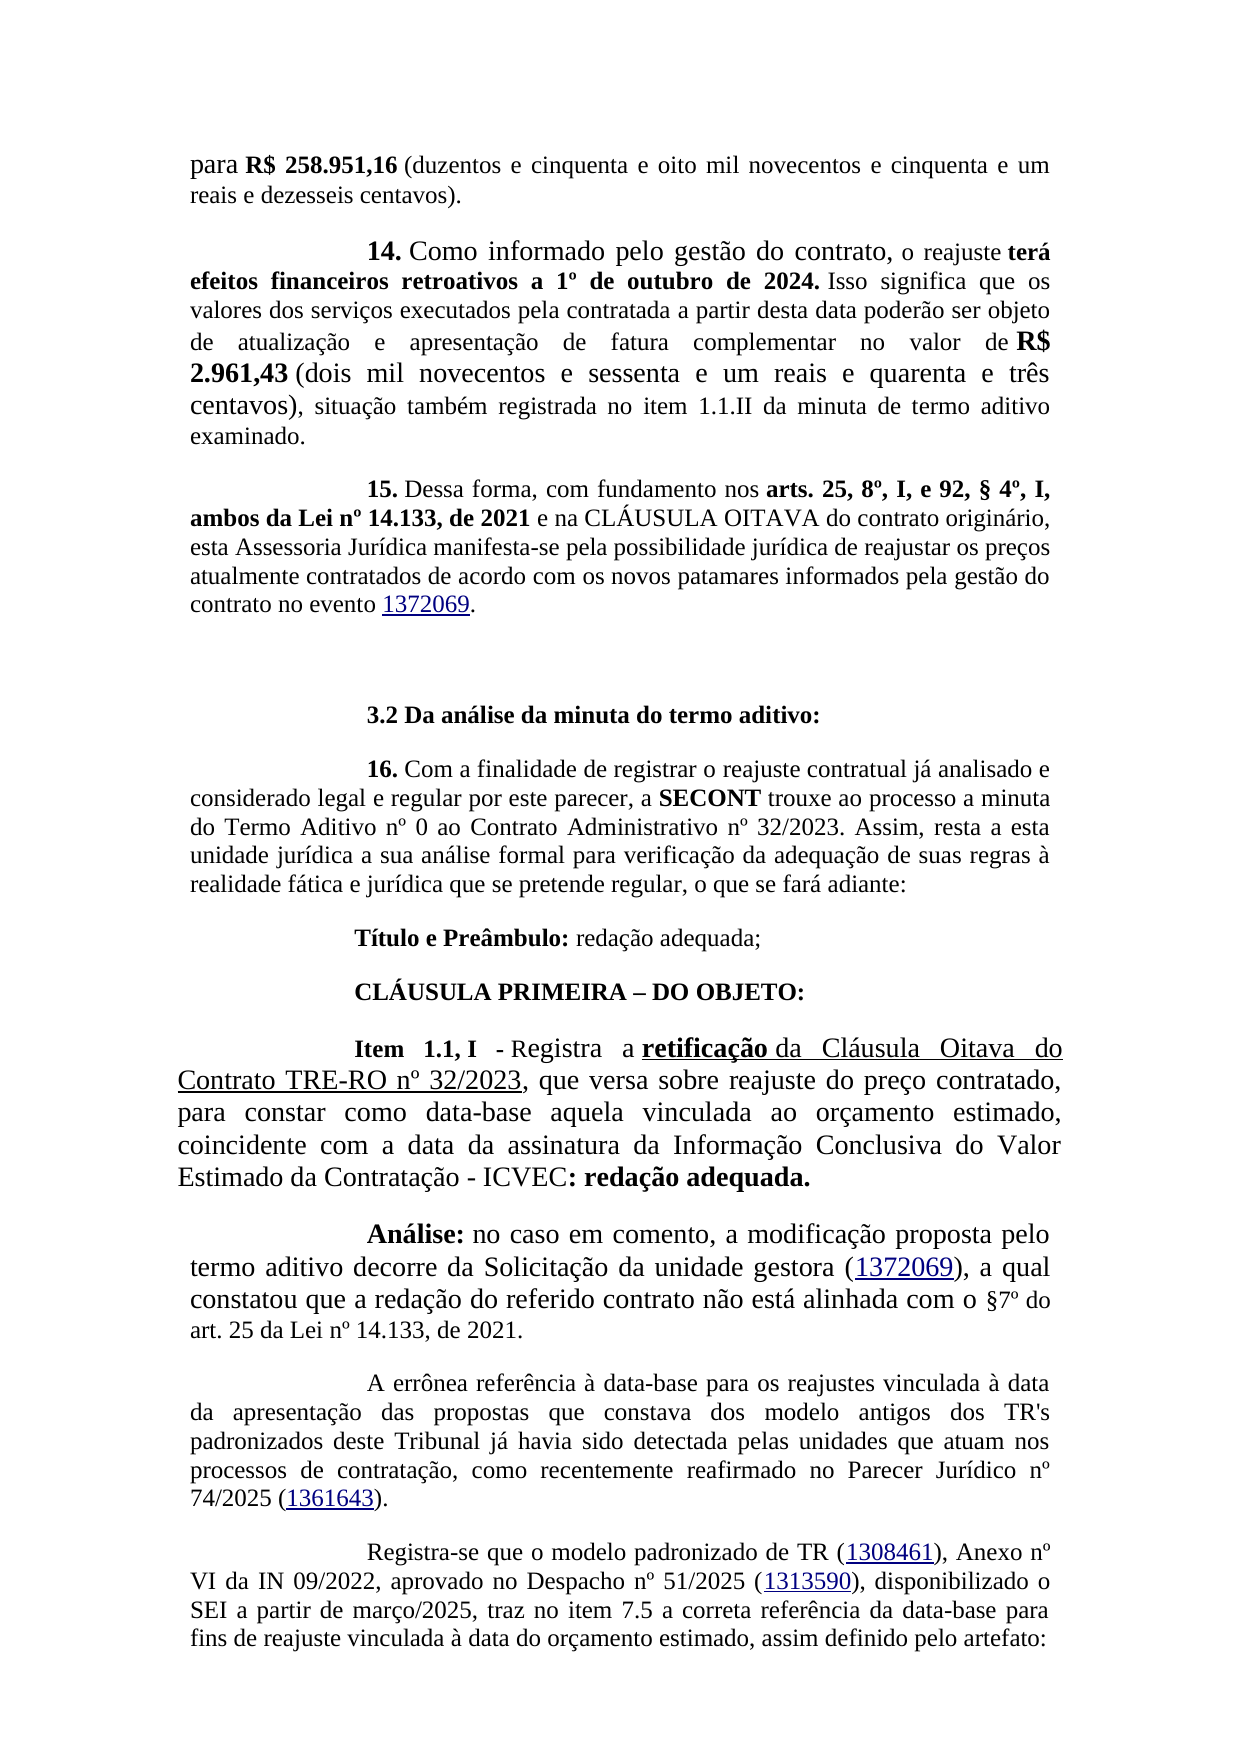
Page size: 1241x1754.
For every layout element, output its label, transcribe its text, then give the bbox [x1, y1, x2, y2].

text Análise: no caso em comento, a modificação proposta pelo termo aditivo decorre da Solicitação da unidade gestora (1372069), a qual constatou que a redação do referido contrato não está alinhada com o §7º do art. 25 da Lei nº 14.133, de 2021. [190, 1218, 1051, 1343]
text Registra-se que o modelo padronizado de TR (1308461), Anexo nº VI da IN 09/2022, aprovado no Despacho nº 51/2025 (1313590), disponibilizado o SEI a partir de março/2025, traz no item 7.5 a correta referência da data-base para fins de reajuste vinculada à data do orçamento estimado, assim definido pelo artefato: [190, 1537, 1051, 1652]
text 15. Dessa forma, com fundamento nos arts. 25, 8º, I, e 92, § 4º, I, ambos da Lei nº 14.133, de 2021 e na CLÁUSULA OITAVA do contrato originário, esta Assessoria Jurídica manifesta-se pela possibilidade jurídica de reajustar os preços atualmente contratados de acordo com os novos patamares informados pela gestão do contrato no evento 1372069. [190, 474, 1051, 618]
text 14. Como informado pelo gestão do contrato, o reajuste terá efeitos financeiros retroativos a 1º de outubro de 2024. Isso significa que os valores dos serviços executados pela contratada a partir desta data poderão ser objeto de atualização e apresentação de fatura complementar no valor de R$ 2.961,43 (dois mil novecentos e sessenta e um reais e quarenta e três centavos), situação também registrada no item 1.1.II da minuta de termo aditivo examinado. [190, 234, 1051, 449]
text para R$ 258.951,16 (duzentos e cinquenta e oito mil novecentos e cinquenta e um reais e dezesseis centavos). [190, 147, 1051, 209]
text A errônea referência à data-base para os reajustes vinculada à data da apresentação das propostas que constava dos modelo antigos dos TR's padronizados deste Tribunal já havia sido detectada pelas unidades que atuam nos processos de contratação, como recentemente reafirmado no Parecer Jurídico nº 74/2025 (1361643). [190, 1368, 1051, 1512]
text Título e Preâmbulo: redação adequada; [177, 923, 1063, 952]
text 3.2 Da análise da minuta do termo aditivo: [190, 701, 1051, 729]
text CLÁUSULA PRIMEIRA – DO OBJETO: [177, 977, 1063, 1006]
text Item 1.1, I - Registra a retificação da Cláusula Oitava do Contrato TRE-RO nº 32/2023, que versa sobre reajuste do preço contratado, para constar como data-base aquela vinculada ao orçamento estimado, coincidente com a data da assinatura da Informação Conclusiva do Valor Estimado da Contratação - ICVEC: redação adequada. [177, 1031, 1063, 1193]
text 16. Com a finalidade de registrar o reajuste contratual já analisado e considerado legal e regular por este parecer, a SECONT trouxe ao processo a minuta do Termo Aditivo nº 0 ao Contrato Administrativo nº 32/2023. Assim, resta a esta unidade jurídica a sua análise formal para verificação da adequação de suas regras à realidade fática e jurídica que se pretende regular, o que se fará adiante: [190, 754, 1051, 898]
